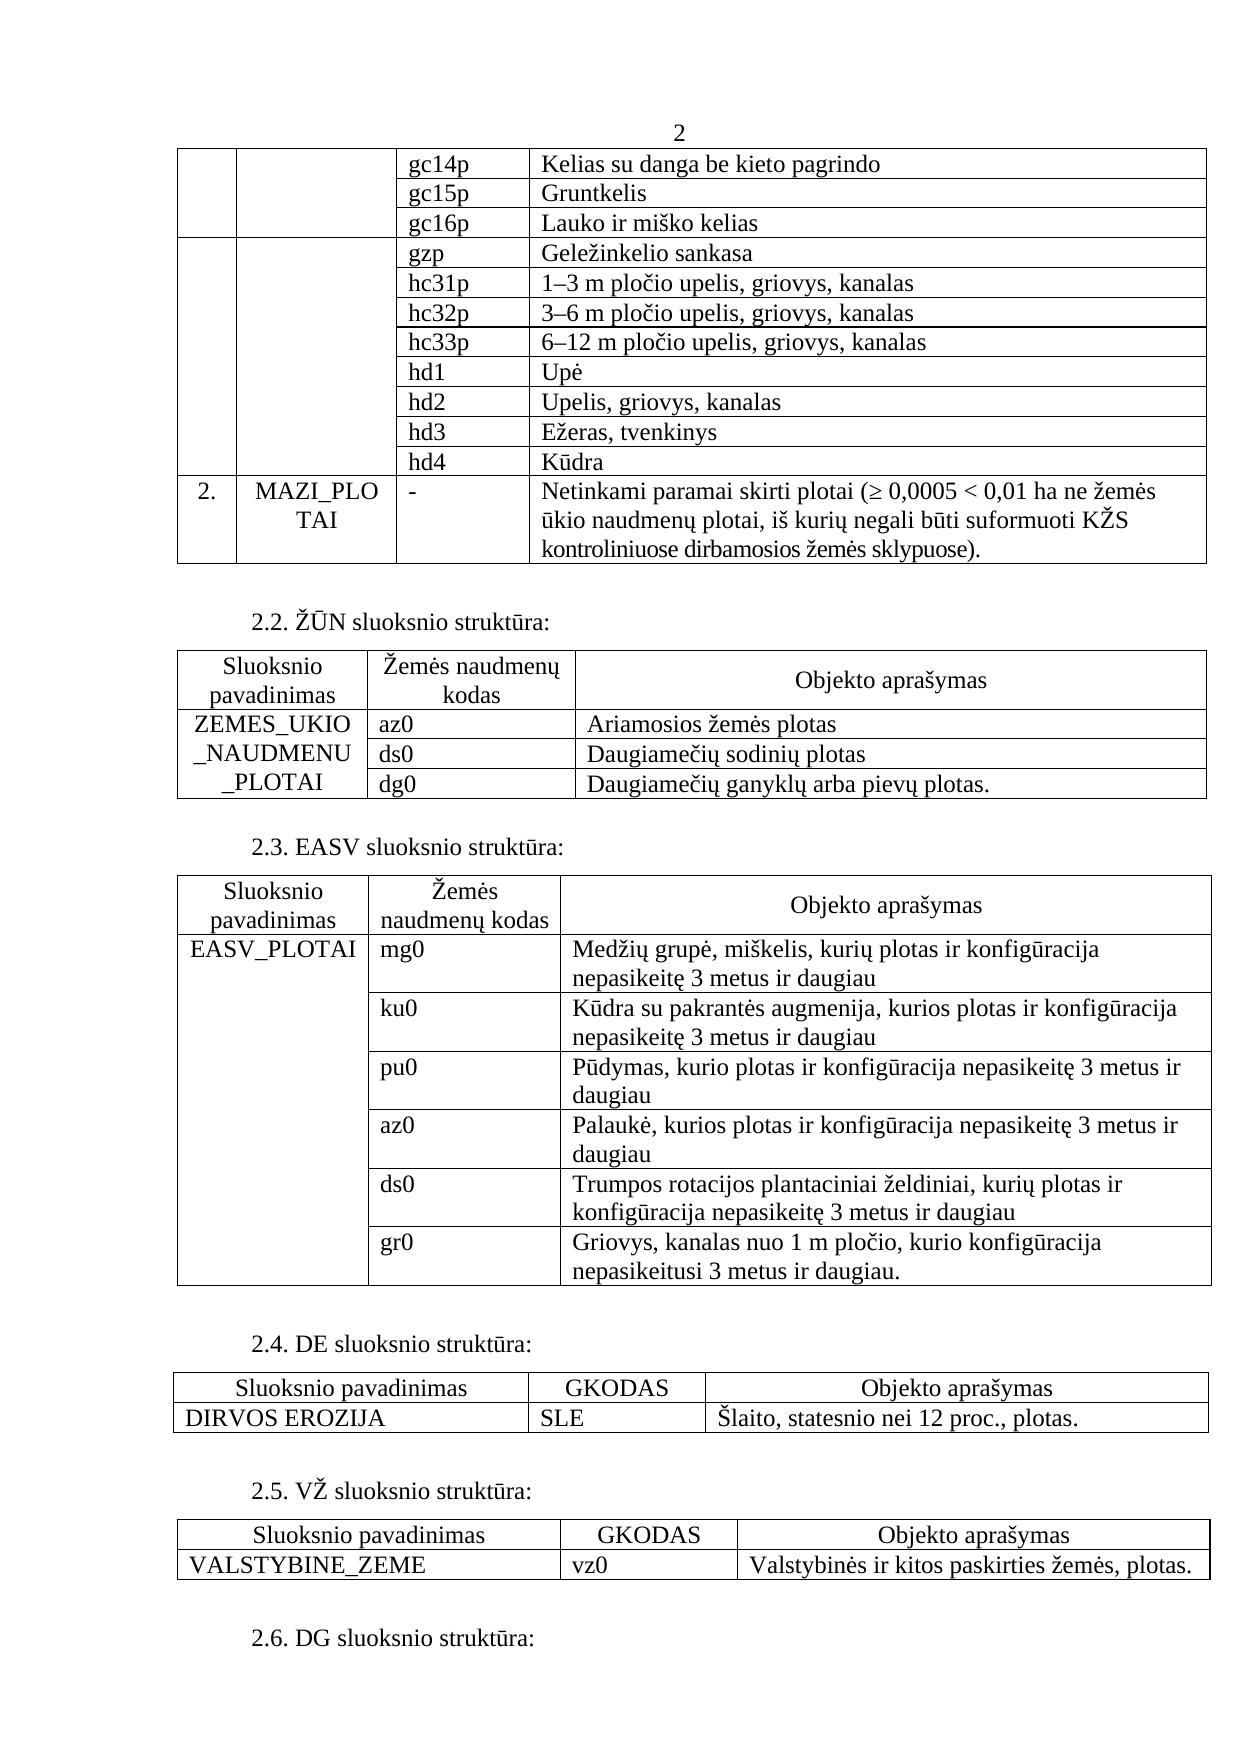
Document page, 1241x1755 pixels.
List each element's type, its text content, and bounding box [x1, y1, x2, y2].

table_cell [178, 149, 236, 237]
table_header Objekto aprašymas [706, 1373, 1208, 1402]
text 2.3. EASV sluoksnio struktūra: [177, 832, 1181, 861]
table_cell Upė [530, 357, 1206, 386]
table_cell 1–3 m pločio upelis, griovys, kanalas [530, 268, 1206, 297]
table_cell Trumpos rotacijos plantaciniai želdiniai, kurių plotas ir konfigūracija nepasikeitę 3 metus ir daugiau [561, 1169, 1211, 1226]
table_cell VALSTYBINE_ZEME [178, 1550, 560, 1578]
table_cell Daugiamečių ganyklų arba pievų plotas. [576, 769, 1206, 798]
table_cell Daugiamečių sodinių plotas [576, 739, 1206, 768]
table_header Sluoksnio pavadinimas [178, 1520, 560, 1549]
text 2.5. VŽ sluoksnio struktūra: [177, 1476, 1181, 1504]
table_cell hc31p [397, 268, 529, 297]
table_header Objekto aprašymas [561, 876, 1211, 933]
table_cell [178, 238, 236, 475]
table_cell ds0 [369, 1169, 560, 1226]
table_cell hd2 [397, 387, 529, 416]
table_cell gc16p [397, 208, 529, 237]
table_cell gr0 [369, 1227, 560, 1285]
table_cell ku0 [369, 993, 560, 1051]
table_cell 6–12 m pločio upelis, griovys, kanalas [530, 328, 1206, 356]
text 2.4. DE sluoksnio struktūra: [251, 1329, 1181, 1358]
table_cell Valstybinės ir kitos paskirties žemės, plotas. [738, 1550, 1209, 1578]
table_cell gzp [397, 238, 529, 267]
table_cell pu0 [369, 1052, 560, 1109]
table_cell 2. [178, 476, 236, 563]
table_cell vz0 [561, 1550, 737, 1578]
table_cell Lauko ir miško kelias [530, 208, 1206, 237]
table_header Objekto aprašymas [576, 651, 1206, 708]
table_cell - [397, 476, 529, 563]
table_cell Griovys, kanalas nuo 1 m pločio, kurio konfigūracija nepasikeitusi 3 metus ir daugiau. [561, 1227, 1211, 1285]
table_header GKODAS [561, 1520, 737, 1549]
table_cell Geležinkelio sankasa [530, 238, 1206, 267]
table_header Sluoksnio pavadinimas [178, 876, 368, 933]
table_cell dg0 [368, 769, 575, 798]
table_header Sluoksnio pavadinimas [178, 651, 367, 708]
table_cell Gruntkelis [530, 179, 1206, 207]
table_cell [237, 149, 396, 237]
table_cell Ežeras, tvenkinys [530, 417, 1206, 446]
table_cell gc15p [397, 179, 529, 207]
table_cell [237, 238, 396, 475]
table_cell hd3 [397, 417, 529, 446]
table_cell ZEMES_UKIO_NAUDMENU_PLOTAI [178, 710, 367, 798]
table_cell hc33p [397, 328, 529, 356]
table_cell Medžių grupė, miškelis, kurių plotas ir konfigūracija nepasikeitę 3 metus ir daugiau [561, 935, 1211, 992]
table_cell DIRVOS EROZIJA [174, 1403, 528, 1432]
table_cell MAZI_PLOTAI [237, 476, 396, 563]
table_cell Kūdra su pakrantės augmenija, kurios plotas ir konfigūracija nepasikeitę 3 metus ir daugiau [561, 993, 1211, 1051]
table_cell az0 [368, 710, 575, 738]
table_cell SLE [529, 1403, 705, 1432]
table_header Objekto aprašymas [738, 1520, 1209, 1549]
table_cell Pūdymas, kurio plotas ir konfigūracija nepasikeitę 3 metus ir daugiau [561, 1052, 1211, 1109]
table_cell hd4 [397, 447, 529, 475]
table_cell gc14p [397, 149, 529, 177]
table_cell hd1 [397, 357, 529, 386]
table_cell az0 [369, 1110, 560, 1168]
table_header Žemės naudmenų kodas [368, 651, 575, 708]
table_header Sluoksnio pavadinimas [174, 1373, 528, 1402]
table_cell ds0 [368, 739, 575, 768]
table_cell Netinkami paramai skirti plotai (≥ 0,0005 < 0,01 ha ne žemės ūkio naudmenų plotai, iš kurių negali būti suformuoti KŽS kontroliniuose dirbamosios žemės sklypuose). [530, 476, 1206, 563]
table_header GKODAS [529, 1373, 705, 1402]
table_cell hc32p [397, 298, 529, 326]
text 2.6. DG sluoksnio struktūra: [177, 1623, 1181, 1651]
table_cell Kūdra [530, 447, 1206, 475]
text 2.2. ŽŪN sluoksnio struktūra: [177, 607, 1181, 636]
table_cell Šlaito, statesnio nei 12 proc., plotas. [706, 1403, 1208, 1432]
table_header Žemės naudmenų kodas [369, 876, 560, 933]
table_cell EASV_PLOTAI [178, 935, 368, 1285]
table_cell mg0 [369, 935, 560, 992]
table_cell Ariamosios žemės plotas [576, 710, 1206, 738]
table_cell 3–6 m pločio upelis, griovys, kanalas [530, 298, 1206, 326]
table_cell Kelias su danga be kieto pagrindo [530, 149, 1206, 177]
table_cell Palaukė, kurios plotas ir konfigūracija nepasikeitę 3 metus ir daugiau [561, 1110, 1211, 1168]
table_cell Upelis, griovys, kanalas [530, 387, 1206, 416]
